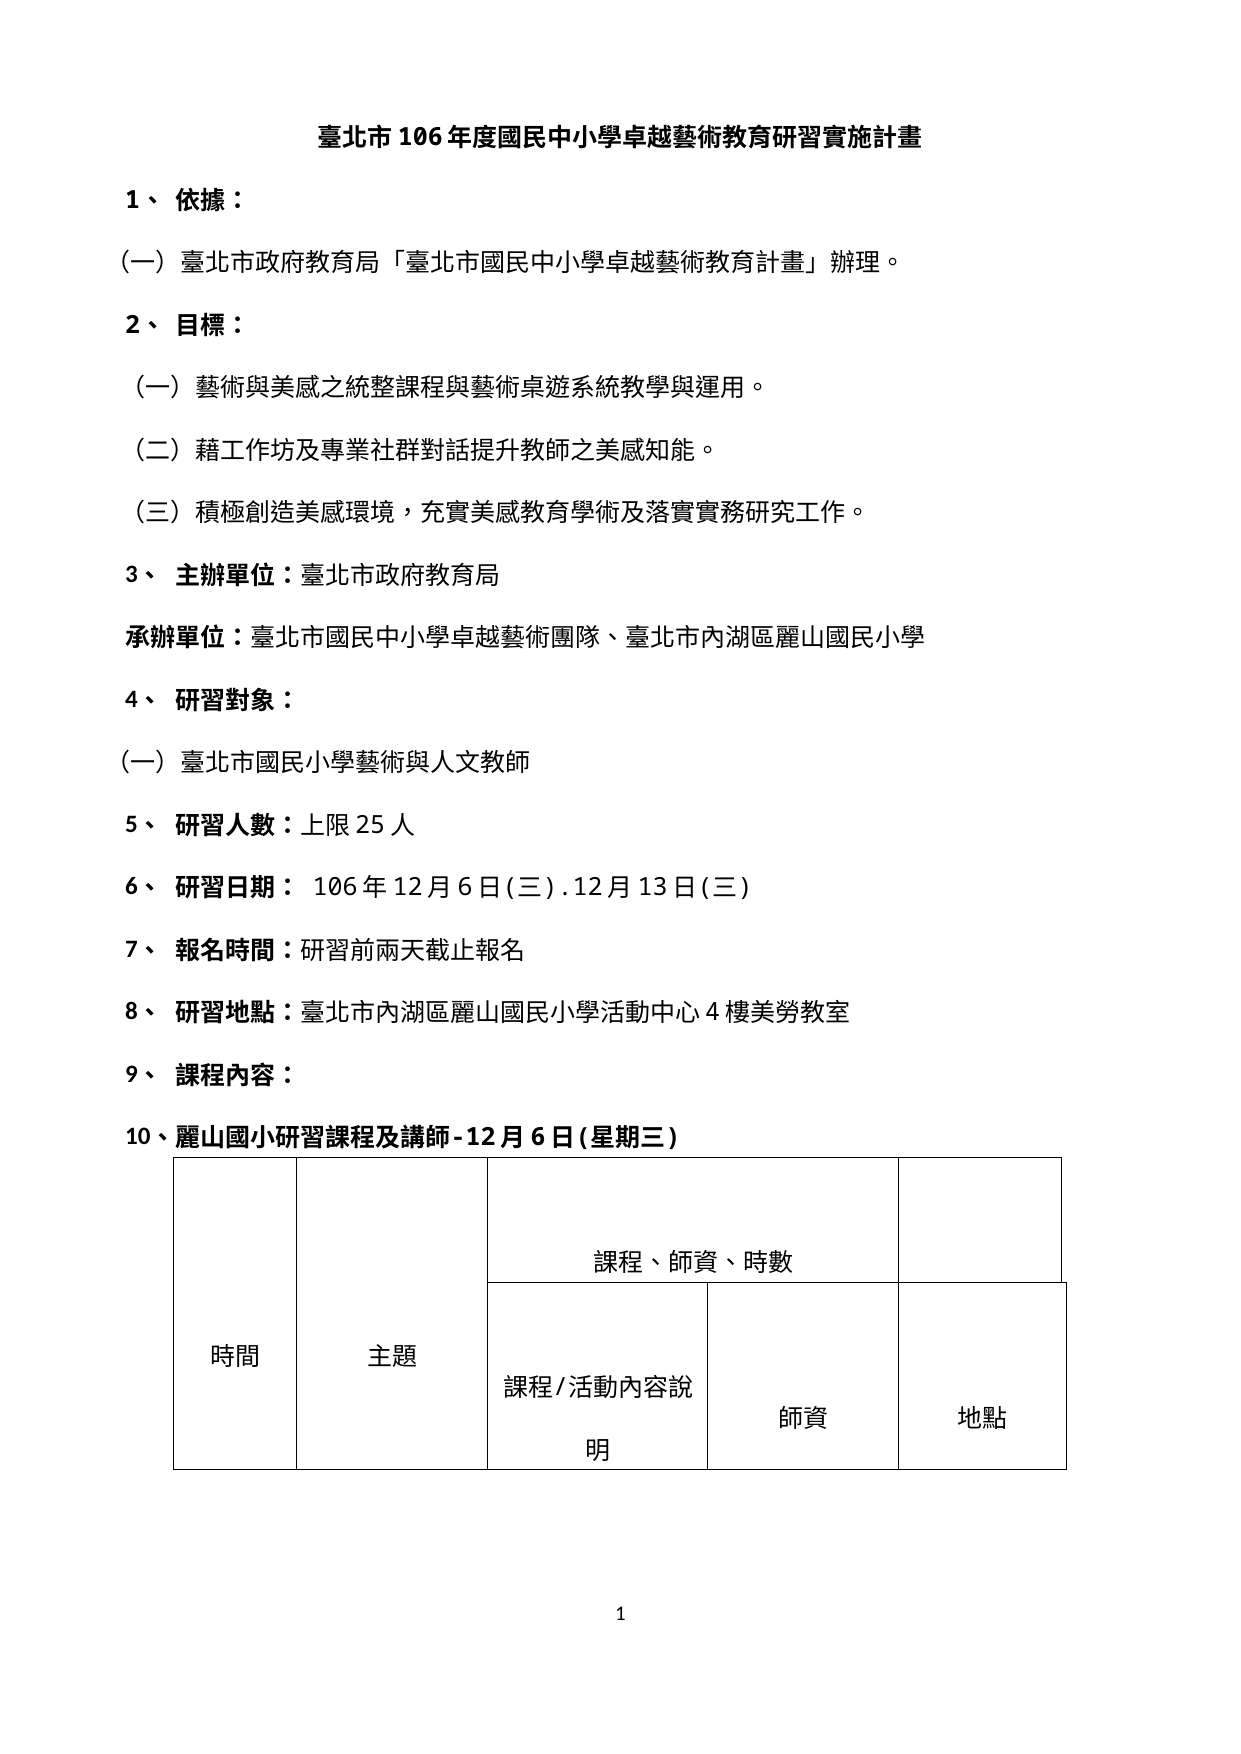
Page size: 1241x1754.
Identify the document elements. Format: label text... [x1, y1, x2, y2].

list 研習對象： [125, 657, 1165, 719]
table_cell 師資 [708, 1283, 898, 1469]
text （一）臺北市國民小學藝術與人文教師 [75, 719, 1165, 782]
table_header [899, 1158, 1061, 1282]
table_cell 課程/活動內容說明 [488, 1283, 707, 1469]
text 臺北市106年度國民中小學卓越藝術教育研習實施計畫 [75, 94, 1165, 157]
text （二）藉工作坊及專業社群對話提升教師之美感知能。 [75, 407, 1165, 469]
list 麗山國小研習課程及講師-12月6日(星期三) [125, 1094, 1165, 1157]
list 主辦單位：臺北市政府教育局 [125, 532, 1165, 594]
table_header 主題 [297, 1158, 487, 1469]
table_header 時間 [174, 1158, 296, 1469]
list 目標： [125, 282, 1165, 344]
list 課程內容： [125, 1032, 1165, 1094]
table_header 課程、師資、時數 [488, 1158, 898, 1282]
list 研習人數：上限25人 [125, 782, 1165, 844]
text （一）臺北市政府教育局「臺北市國民中小學卓越藝術教育計畫」辦理。 [75, 219, 1165, 282]
table_cell 地點 [899, 1283, 1066, 1469]
text 承辦單位：臺北市國民中小學卓越藝術團隊、臺北市內湖區麗山國民小學 [125, 594, 1165, 657]
list 研習日期： 106年12月6日(三).12月13日(三) [125, 844, 1165, 907]
list 報名時間：研習前兩天截止報名 [125, 907, 1165, 969]
table_header [1062, 1157, 1067, 1282]
list 依據： [125, 157, 1165, 219]
text （一）藝術與美感之統整課程與藝術桌遊系統教學與運用。 [75, 344, 1165, 407]
list 研習地點：臺北市內湖區麗山國民小學活動中心4樓美勞教室 [125, 969, 1165, 1032]
text （三）積極創造美感環境，充實美感教育學術及落實實務研究工作。 [75, 469, 1165, 532]
